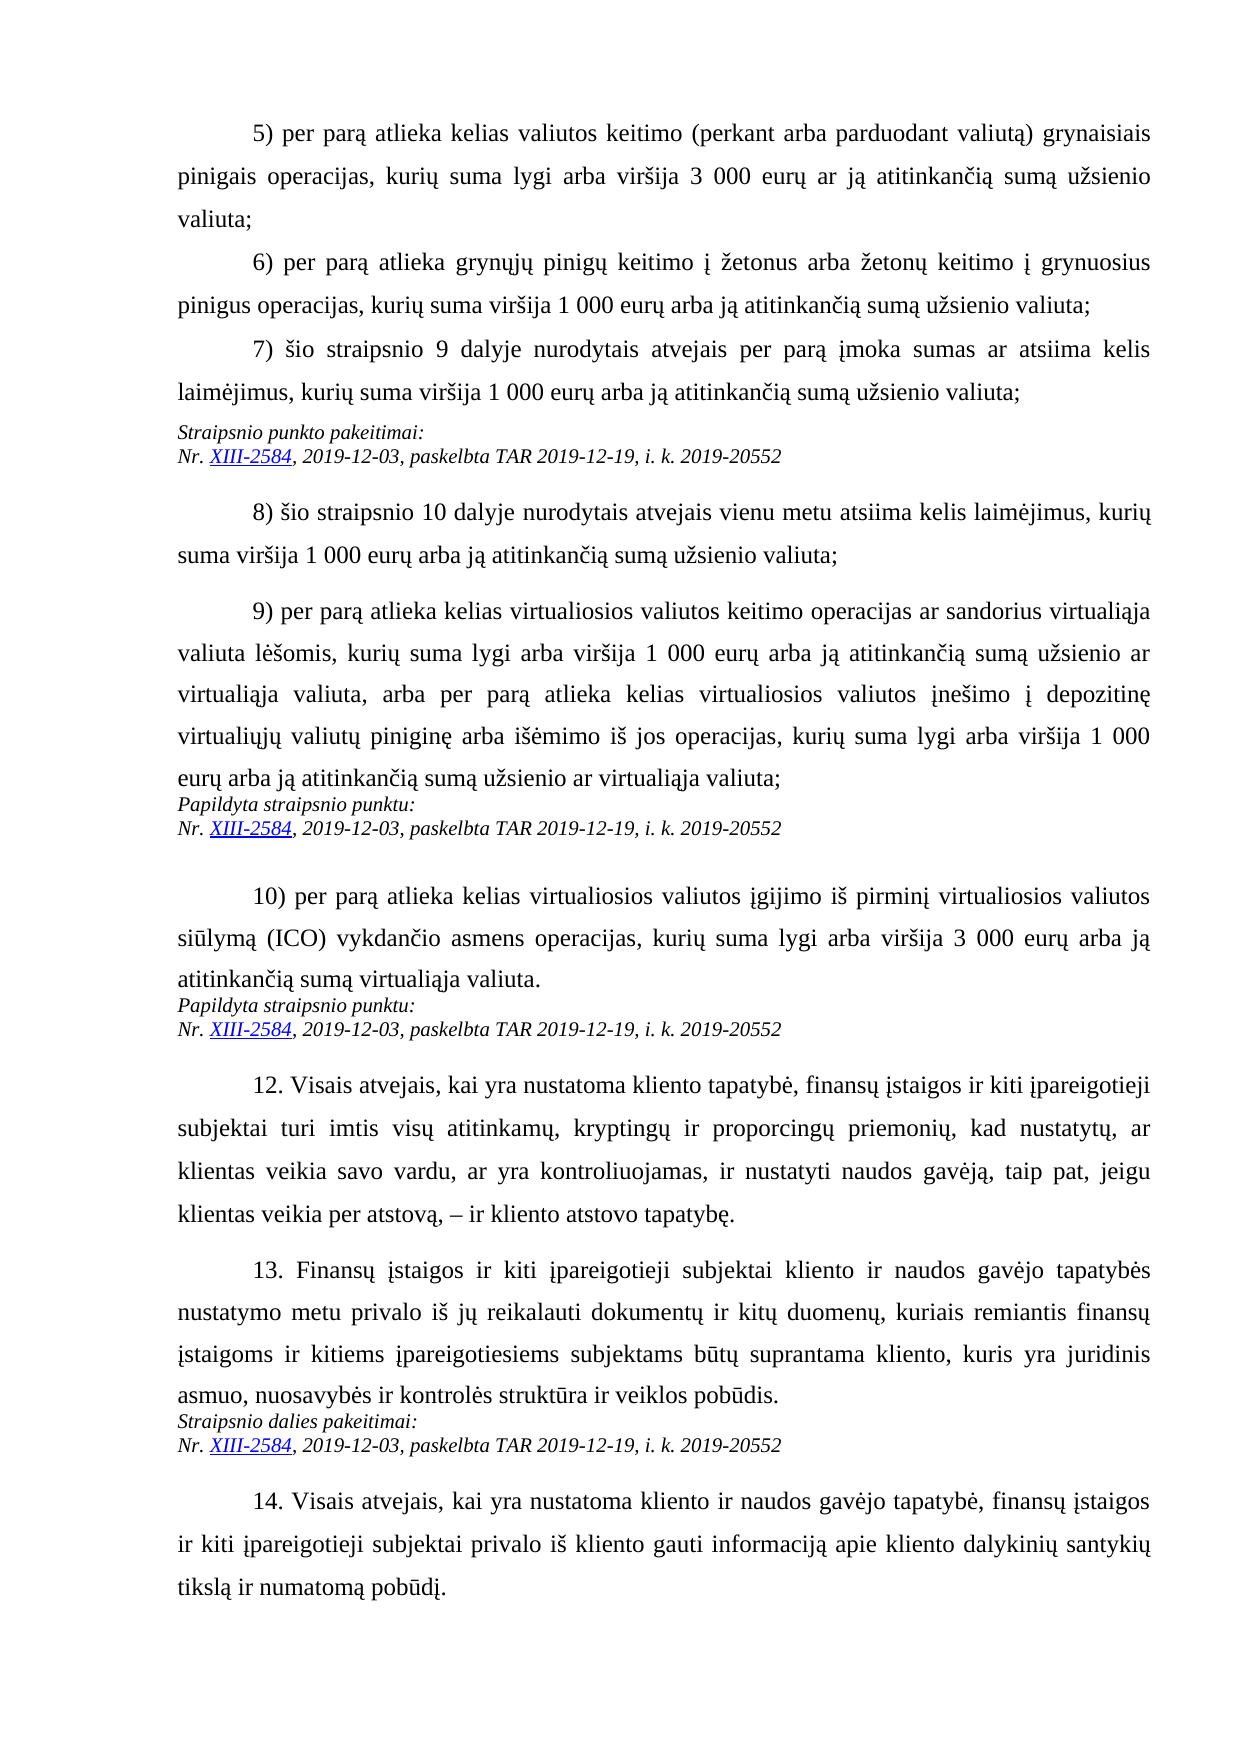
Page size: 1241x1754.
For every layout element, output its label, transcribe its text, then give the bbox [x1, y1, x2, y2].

text 14. Visais atvejais, kai yra nustatoma kliento ir naudos gavėjo tapatybė, finansų įstaigos ir kiti įpareigotieji subjektai privalo iš kliento gauti informaciją apie kliento dalykinių santykių tikslą ir numatomą pobūdį. [177, 1486, 1152, 1601]
text Nr. XIII-2584, 2019-12-03, paskelbta TAR 2019-12-19, i. k. 2019-20552 [177, 1433, 1152, 1457]
text 7) šio straipsnio 9 dalyje nurodytais atvejais per parą įmoka sumas ar atsiima kelis laimėjimus, kurių suma viršija 1 000 eurų arba ją atitinkančią sumą užsienio valiuta; [177, 334, 1152, 406]
text Papildyta straipsnio punktu: [177, 791, 1152, 816]
text Papildyta straipsnio punktu: [177, 993, 1152, 1017]
text Straipsnio punkto pakeitimai: [177, 420, 1152, 444]
text 5) per parą atlieka kelias valiutos keitimo (perkant arba parduodant valiutą) grynaisiais pinigais operacijas, kurių suma lygi arba viršija 3 000 eurų ar ją atitinkančią sumą užsienio valiuta; [177, 118, 1152, 233]
text 8) šio straipsnio 10 dalyje nurodytais atvejais vienu metu atsiima kelis laimėjimus, kurių suma viršija 1 000 eurų arba ją atitinkančią sumą užsienio valiuta; [177, 497, 1152, 569]
text Nr. XIII-2584, 2019-12-03, paskelbta TAR 2019-12-19, i. k. 2019-20552 [177, 1017, 1152, 1041]
text 9) per parą atlieka kelias virtualiosios valiutos keitimo operacijas ar sandorius virtualiąja valiuta lėšomis, kurių suma lygi arba viršija 1 000 eurų arba ją atitinkančią sumą užsienio ar virtualiąja valiuta, arba per parą atlieka kelias virtualiosios valiutos įnešimo į depozitinę virtualiųjų valiutų piniginę arba išėmimo iš jos operacijas, kurių suma lygi arba viršija 1 000 eurų arba ją atitinkančią sumą užsienio ar virtualiąja valiuta; [177, 583, 1152, 791]
text Nr. XIII-2584, 2019-12-03, paskelbta TAR 2019-12-19, i. k. 2019-20552 [177, 444, 1152, 468]
text 10) per parą atlieka kelias virtualiosios valiutos įgijimo iš pirminį virtualiosios valiutos siūlymą (ICO) vykdančio asmens operacijas, kurių suma lygi arba viršija 3 000 eurų arba ją atitinkančią sumą virtualiąja valiuta. [177, 868, 1152, 993]
text 12. Visais atvejais, kai yra nustatoma kliento tapatybė, finansų įstaigos ir kiti įpareigotieji subjektai turi imtis visų atitinkamų, kryptingų ir proporcingų priemonių, kad nustatytų, ar klientas veikia savo vardu, ar yra kontroliuojamas, ir nustatyti naudos gavėją, taip pat, jeigu klientas veikia per atstovą, – ir kliento atstovo tapatybę. [177, 1070, 1152, 1228]
text Straipsnio dalies pakeitimai: [177, 1409, 1152, 1433]
text 6) per parą atlieka grynųjų pinigų keitimo į žetonus arba žetonų keitimo į grynuosius pinigus operacijas, kurių suma viršija 1 000 eurų arba ją atitinkančią sumą užsienio valiuta; [177, 247, 1152, 319]
text 13. Finansų įstaigos ir kiti įpareigotieji subjektai kliento ir naudos gavėjo tapatybės nustatymo metu privalo iš jų reikalauti dokumentų ir kitų duomenų, kuriais remiantis finansų įstaigoms ir kitiems įpareigotiesiems subjektams būtų suprantama kliento, kuris yra juridinis asmuo, nuosavybės ir kontrolės struktūra ir veiklos pobūdis. [177, 1243, 1152, 1409]
text Nr. XIII-2584, 2019-12-03, paskelbta TAR 2019-12-19, i. k. 2019-20552 [177, 816, 1152, 839]
